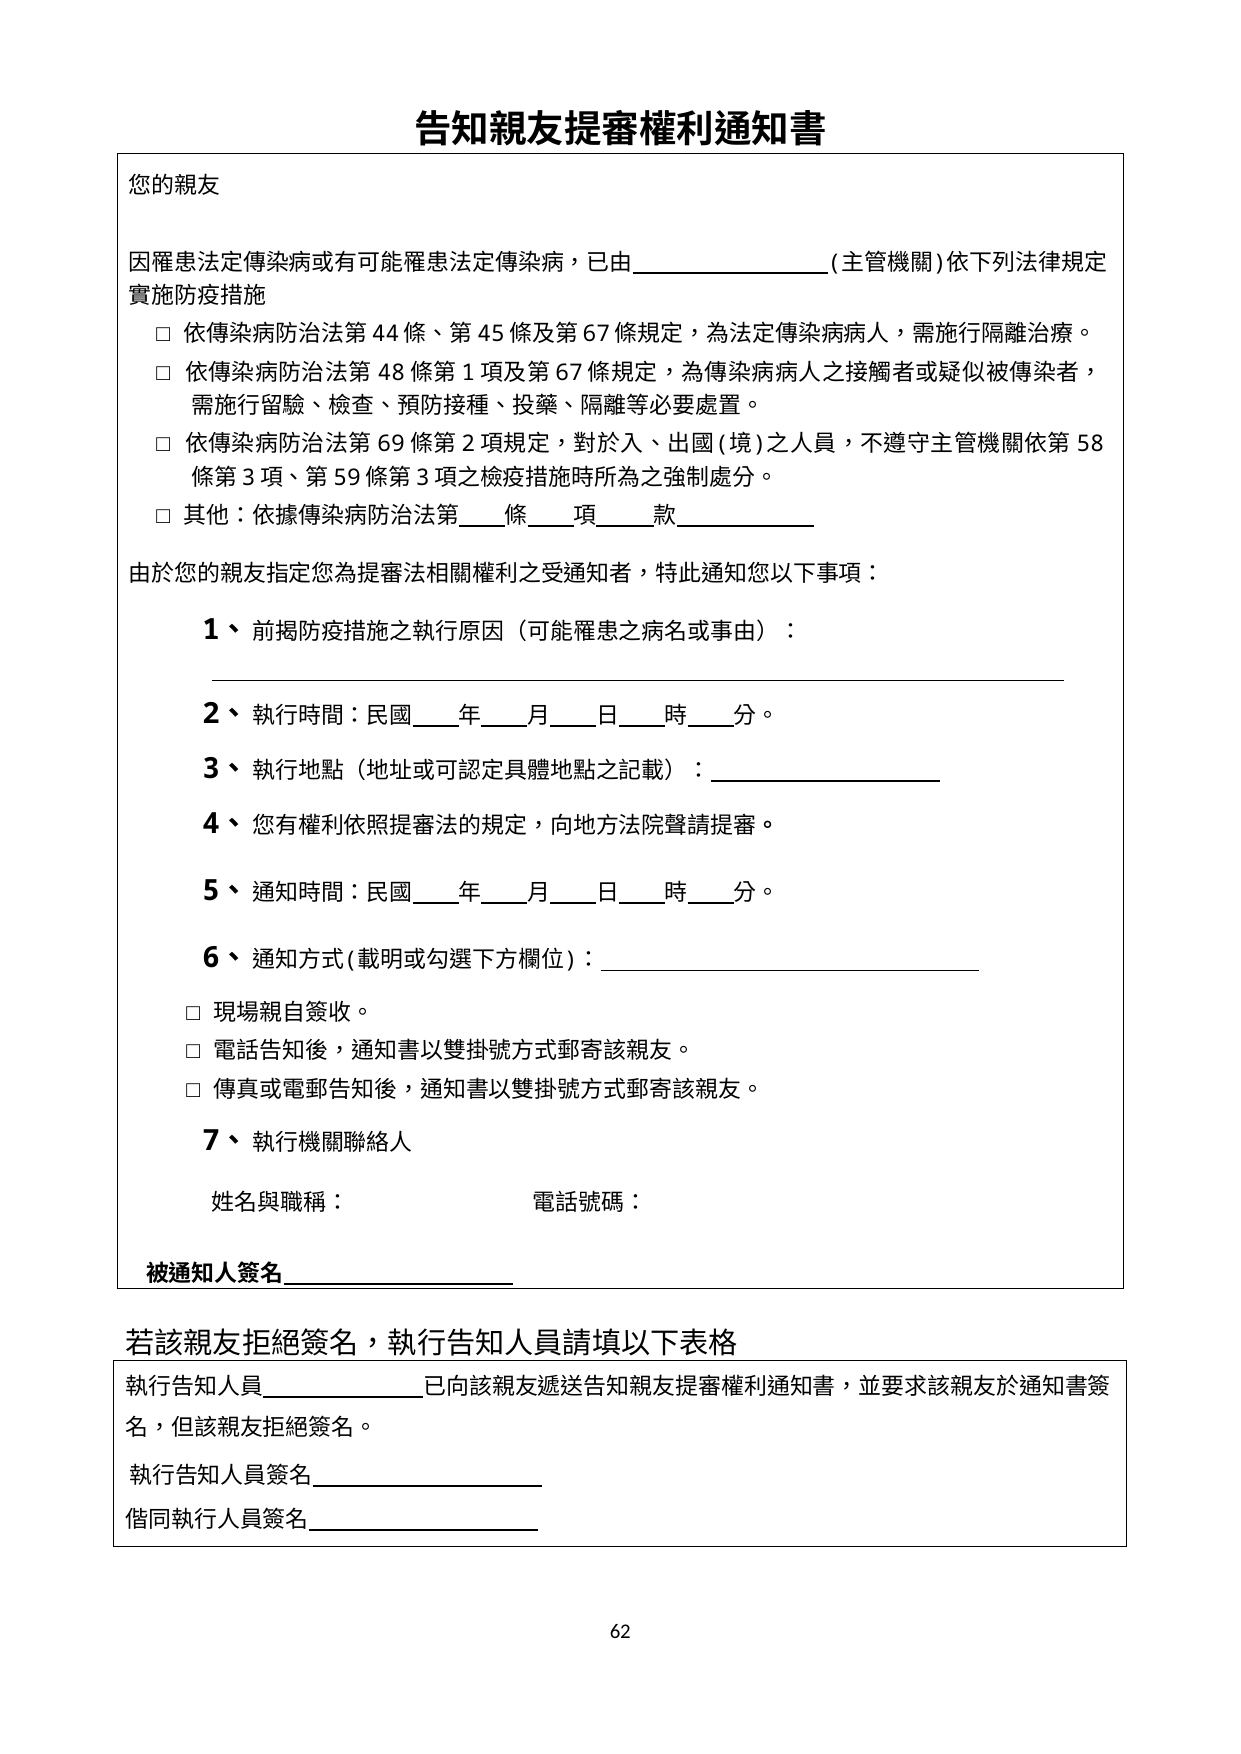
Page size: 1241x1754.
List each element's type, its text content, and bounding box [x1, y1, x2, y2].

table_header 執行告知人員 已向該親友遞送告知親友提審權利通知書，並要求該親友於通知書簽名，但該親友拒絕簽名。 執行告知人員簽名 偕同執行人員簽名 [114, 1361, 1126, 1546]
text [412, 172, 714, 219]
table_header 您的親友 因罹患法定傳染病或有可能罹患法定傳染病，已由 (主管機關)依下列法律規定實施防疫措施 □ 依傳染病防治法第44條、第45條及第67條規定，為法定傳染病病人，需施行隔離治療。 □ 依傳染病防治法第48條第1項及第67條規定，為傳染病病人之接觸者或疑似被傳染者，需施行留驗、檢查、預防接種、投藥、隔離等必要處置。 □ 依傳染病防治法第69條第2項規定，對於入、出國(境)之人員，不遵守主管機關依第58條第3項、第59條第3項之檢疫措施時所為之強制處分。 □ 其他：依據傳染病防治法第 條 項 款 由於您的親友指定您為提審法相關權利之受通知者，特此通知您以下事項： 前揭防疫措施之執行原因（可能罹患之病名或事由）： 執行時間：民國 年 月 日 時 分。 執行地點（地址或可認定具體地點之記載）： 您有權利依照提審法的規定，向地方法院聲請提審。 通知時間：民國 年 月 日 時 分。 通知方式(載明或勾選下方欄位)： □ 現場親自簽收。 □ 電話告知後，通知書以雙掛號方式郵寄該親友。 □ 傳真或電郵告知後，通知書以雙掛號方式郵寄該親友。 執行機關聯絡人 姓名與職稱： 電話號碼： 被通知人簽名 [118, 154, 1123, 1288]
text 若該親友拒絕簽名，執行告知人員請填以下表格 [125, 1328, 1179, 1360]
text 告知親友提審權利通知書 [100, 99, 1140, 153]
